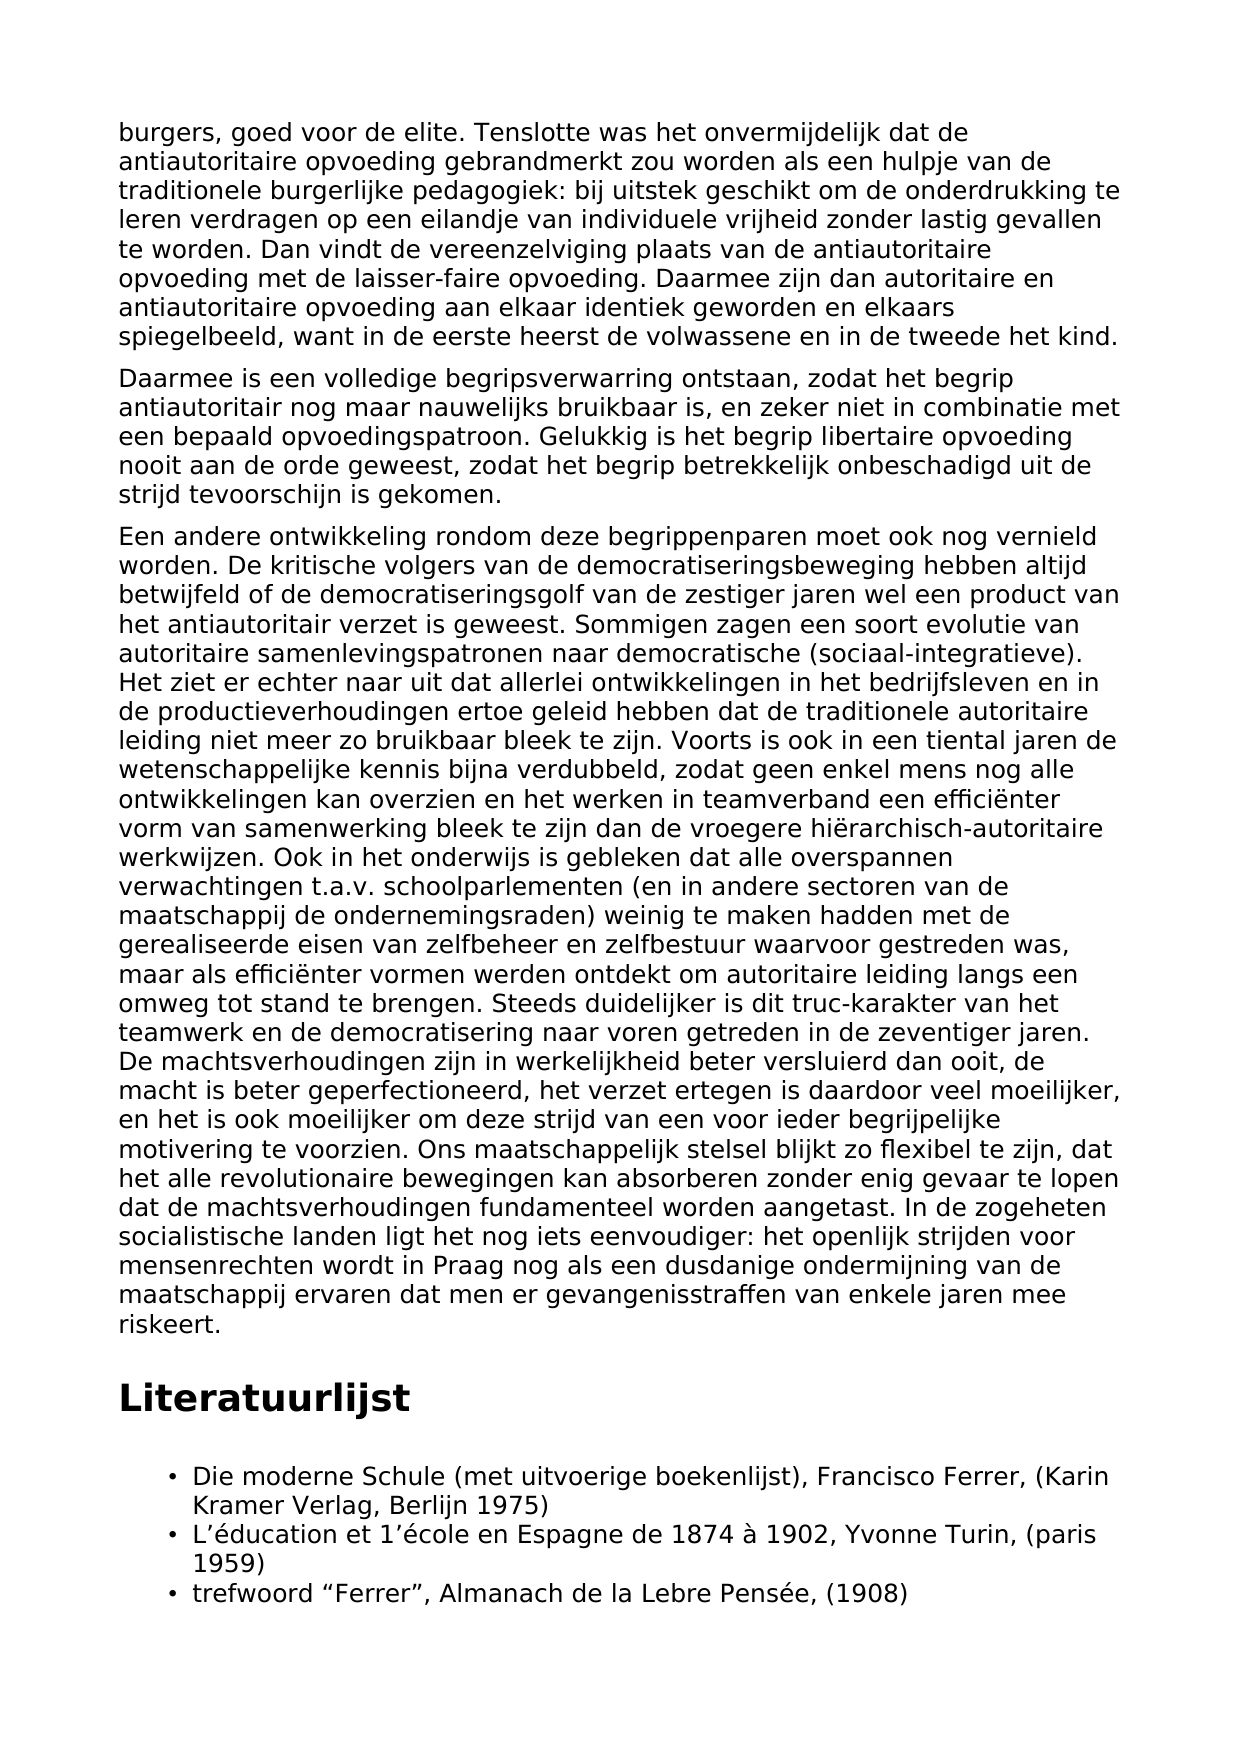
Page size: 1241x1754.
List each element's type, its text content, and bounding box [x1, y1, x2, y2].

list L’éducation et 1’école en Espagne de 1874 à 1902, Yvonne Turin, (paris 1959) [177, 1520, 1122, 1579]
text Een andere ontwikkeling rondom deze begrippenparen moet ook nog vernield worden. De kritische volgers van de democratiseringsbeweging hebben altijd betwijfeld of de democratiseringsgolf van de zestiger jaren wel een product van het antiautoritair verzet is geweest. Sommigen zagen een soort evolutie van autoritaire samenlevingspatronen naar democratische (sociaal-integratieve). Het ziet er echter naar uit dat allerlei ontwikkelingen in het bedrijfsleven en in de productieverhoudingen ertoe geleid hebben dat de traditionele autoritaire leiding niet meer zo bruikbaar bleek te zijn. Voorts is ook in een tiental jaren de wetenschappelijke kennis bijna verdubbeld, zodat geen enkel mens nog alle ontwikkelingen kan overzien en het werken in teamverband een efficiënter vorm van samenwerking bleek te zijn dan de vroegere hiërarchisch-autoritaire werkwijzen. Ook in het onderwijs is gebleken dat alle overspannen verwachtingen t.a.v. schoolparlementen (en in andere sectoren van de maatschappij de ondernemingsraden) weinig te maken hadden met de gerealiseerde eisen van zelfbeheer en zelfbestuur waarvoor gestreden was, maar als efficiënter vormen werden ontdekt om autoritaire leiding langs een omweg tot stand te brengen. Steeds duidelijker is dit truc-karakter van het teamwerk en de democratisering naar voren getreden in de zeventiger jaren. De machtsverhoudingen zijn in werkelijkheid beter versluierd dan ooit, de macht is beter geperfectioneerd, het verzet ertegen is daardoor veel moeilijker, en het is ook moeilijker om deze strijd van een voor ieder begrijpelijke motivering te voorzien. Ons maatschappelijk stelsel blijkt zo flexibel te zijn, dat het alle revolutionaire bewegingen kan absorberen zonder enig gevaar te lopen dat de machtsverhoudingen fundamenteel worden aangetast. In de zogeheten socialistische landen ligt het nog iets eenvoudiger: het openlijk strijden voor mensenrechten wordt in Praag nog als een dusdanige ondermijning van de maatschappij ervaren dat men er gevangenisstraffen van enkele jaren mee riskeert. [118, 522, 1122, 1339]
list Die moderne Schule (met uitvoerige boekenlijst), Francisco Ferrer, (Karin Kramer Verlag, Berlijn 1975) [177, 1462, 1122, 1520]
text Daarmee is een volledige begripsverwarring ontstaan, zodat het begrip antiautoritair nog maar nauwelijks bruikbaar is, en zeker niet in combinatie met een bepaald opvoedingspatroon. Gelukkig is het begrip libertaire opvoeding nooit aan de orde geweest, zodat het begrip betrekkelijk onbeschadigd uit de strijd tevoorschijn is gekomen. [118, 364, 1122, 510]
text burgers, goed voor de elite. Tenslotte was het onvermijdelijk dat de antiautoritaire opvoeding gebrandmerkt zou worden als een hulpje van de traditionele burgerlijke pedagogiek: bij uitstek geschikt om de onderdrukking te leren verdragen op een eilandje van individuele vrijheid zonder lastig gevallen te worden. Dan vindt de vereenzelviging plaats van de antiautoritaire opvoeding met de laisser-faire opvoeding. Daarmee zijn dan autoritaire en antiautoritaire opvoeding aan elkaar identiek geworden en elkaars spiegelbeeld, want in de eerste heerst de volwassene en in de tweede het kind. [118, 118, 1122, 351]
subtitle Literatuurlijst [118, 1376, 1122, 1420]
list trefwoord “Ferrer”, Almanach de la Lebre Pensée, (1908) [177, 1579, 1122, 1608]
